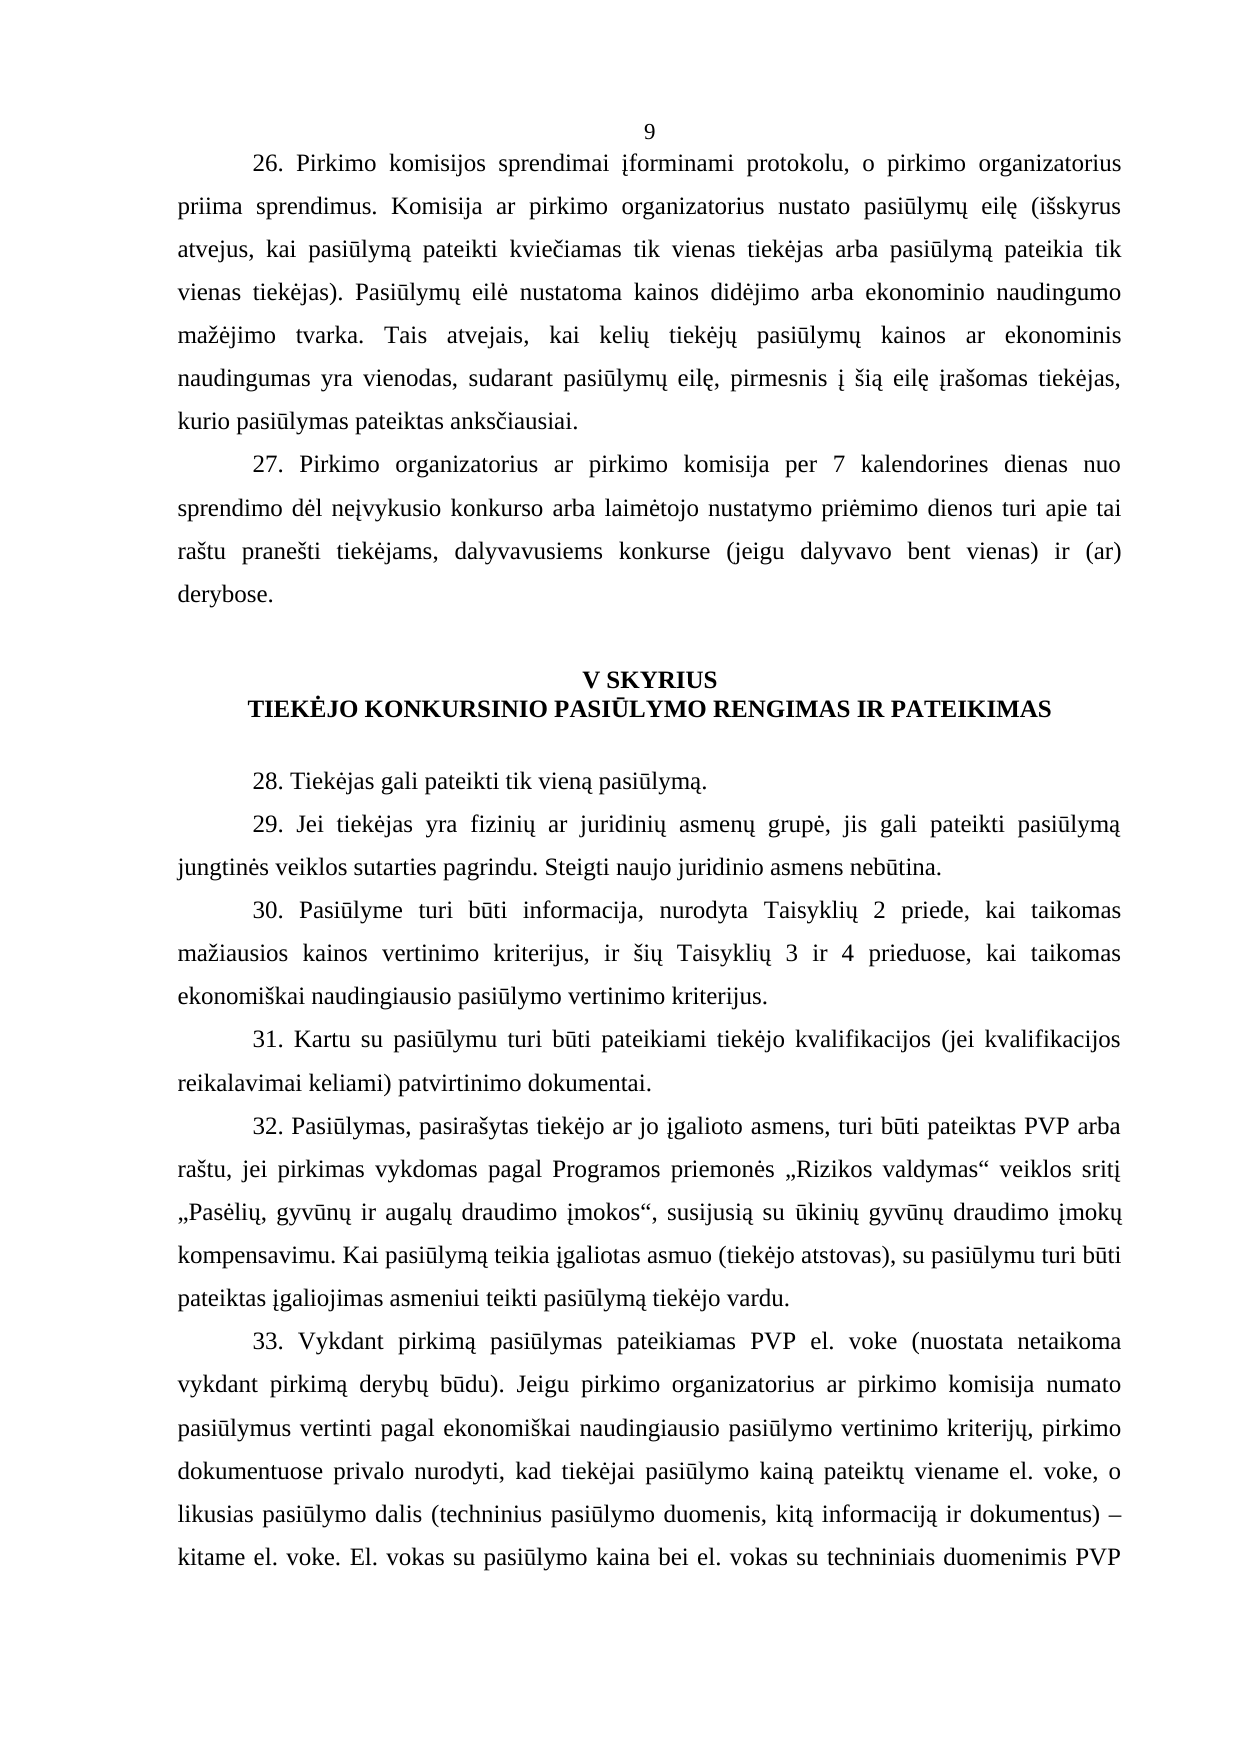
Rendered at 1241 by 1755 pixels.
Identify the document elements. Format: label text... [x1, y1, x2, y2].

text V SKYRIUS [177, 665, 1122, 694]
text 31. Kartu su pasiūlymu turi būti pateikiami tiekėjo kvalifikacijos (jei kvalifikacijos reikalavimai keliami) patvirtinimo dokumentai. [177, 1024, 1122, 1096]
text 26. Pirkimo komisijos sprendimai įforminami protokolu, o pirkimo organizatorius priima sprendimus. Komisija ar pirkimo organizatorius nustato pasiūlymų eilę (išskyrus atvejus, kai pasiūlymą pateikti kviečiamas tik vienas tiekėjas arba pasiūlymą pateikia tik vienas tiekėjas). Pasiūlymų eilė nustatoma kainos didėjimo arba ekonominio naudingumo mažėjimo tvarka. Tais atvejais, kai kelių tiekėjų pasiūlymų kainos ar ekonominis naudingumas yra vienodas, sudarant pasiūlymų eilę, pirmesnis į šią eilę įrašomas tiekėjas, kurio pasiūlymas pateiktas anksčiausiai. [177, 148, 1122, 435]
text 27. Pirkimo organizatorius ar pirkimo komisija per 7 kalendorines dienas nuo sprendimo dėl neįvykusio konkurso arba laimėtojo nustatymo priėmimo dienos turi apie tai raštu pranešti tiekėjams, dalyvavusiems konkurse (jeigu dalyvavo bent vienas) ir (ar) derybose. [177, 449, 1122, 608]
text 33. Vykdant pirkimą pasiūlymas pateikiamas PVP el. voke (nuostata netaikoma vykdant pirkimą derybų būdu). Jeigu pirkimo organizatorius ar pirkimo komisija numato pasiūlymus vertinti pagal ekonomiškai naudingiausio pasiūlymo vertinimo kriterijų, pirkimo dokumentuose privalo nurodyti, kad tiekėjai pasiūlymo kainą pateiktų viename el. voke, o likusias pasiūlymo dalis (techninius pasiūlymo duomenis, kitą informaciją ir dokumentus) – kitame el. voke. El. vokas su pasiūlymo kaina bei el. vokas su techniniais duomenimis PVP [177, 1326, 1122, 1571]
text 32. Pasiūlymas, pasirašytas tiekėjo ar jo įgalioto asmens, turi būti pateiktas PVP arba raštu, jei pirkimas vykdomas pagal Programos priemonės „Rizikos valdymas“ veiklos sritį „Pasėlių, gyvūnų ir augalų draudimo įmokos“, susijusią su ūkinių gyvūnų draudimo įmokų kompensavimu. Kai pasiūlymą teikia įgaliotas asmuo (tiekėjo atstovas), su pasiūlymu turi būti pateiktas įgaliojimas asmeniui teikti pasiūlymą tiekėjo vardu. [177, 1111, 1122, 1312]
text 29. Jei tiekėjas yra fizinių ar juridinių asmenų grupė, jis gali pateikti pasiūlymą jungtinės veiklos sutarties pagrindu. Steigti naujo juridinio asmens nebūtina. [177, 809, 1122, 881]
text 28. Tiekėjas gali pateikti tik vieną pasiūlymą. [177, 766, 1122, 794]
text 30. Pasiūlyme turi būti informacija, nurodyta Taisyklių 2 priede, kai taikomas mažiausios kainos vertinimo kriterijus, ir šių Taisyklių 3 ir 4 prieduose, kai taikomas ekonomiškai naudingiausio pasiūlymo vertinimo kriterijus. [177, 895, 1122, 1010]
text TIEKĖJO KONKURSINIO PASIŪLYMO RENGIMAS IR PATEIKIMAS [177, 694, 1122, 723]
